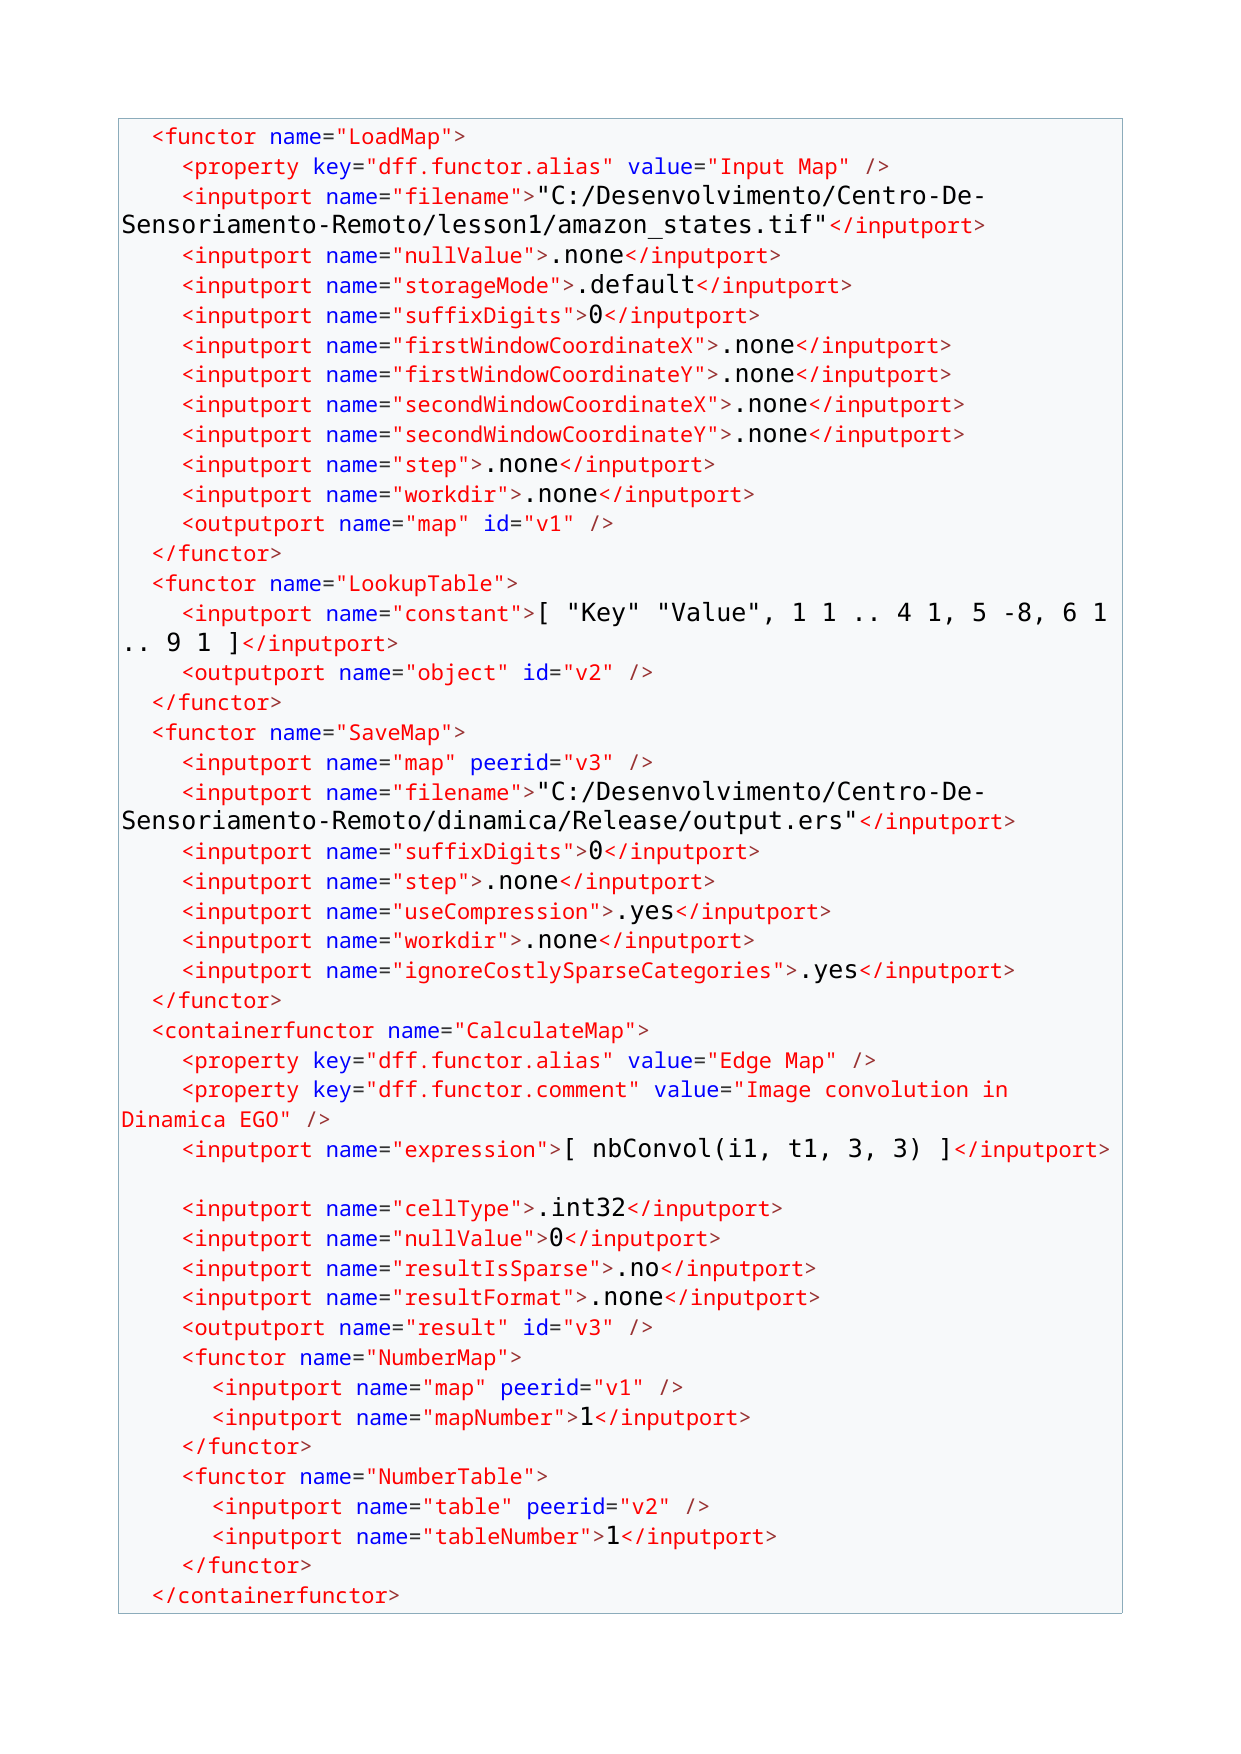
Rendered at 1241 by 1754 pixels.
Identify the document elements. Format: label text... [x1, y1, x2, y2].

table_header <functor name="LoadMap"> <property key="dff.functor.alias" value="Input Map" /> <inputport name="filename">"C:/Desenvolvimento/Centro-De-Sensoriamento-Remoto/lesson1/amazon_states.tif"</inputport> <inputport name="nullValue">.none</inputport> <inputport name="storageMode">.default</inputport> <inputport name="suffixDigits">0</inputport> <inputport name="firstWindowCoordinateX">.none</inputport> <inputport name="firstWindowCoordinateY">.none</inputport> <inputport name="secondWindowCoordinateX">.none</inputport> <inputport name="secondWindowCoordinateY">.none</inputport> <inputport name="step">.none</inputport> <inputport name="workdir">.none</inputport> <outputport name="map" id="v1" /> </functor> <functor name="LookupTable"> <inputport name="constant">[ "Key" "Value", 1 1 .. 4 1, 5 -8, 6 1 .. 9 1 ]</inputport> <outputport name="object" id="v2" /> </functor> <functor name="SaveMap"> <inputport name="map" peerid="v3" /> <inputport name="filename">"C:/Desenvolvimento/Centro-De-Sensoriamento-Remoto/dinamica/Release/output.ers"</inputport> <inputport name="suffixDigits">0</inputport> <inputport name="step">.none</inputport> <inputport name="useCompression">.yes</inputport> <inputport name="workdir">.none</inputport> <inputport name="ignoreCostlySparseCategories">.yes</inputport> </functor> <containerfunctor name="CalculateMap"> <property key="dff.functor.alias" value="Edge Map" /> <property key="dff.functor.comment" value="Image convolution in Dinamica EGO" /> <inputport name="expression">[ nbConvol(i1, t1, 3, 3) ]</inputport> <inputport name="cellType">.int32</inputport> <inputport name="nullValue">0</inputport> <inputport name="resultIsSparse">.no</inputport> <inputport name="resultFormat">.none</inputport> <outputport name="result" id="v3" /> <functor name="NumberMap"> <inputport name="map" peerid="v1" /> <inputport name="mapNumber">1</inputport> </functor> <functor name="NumberTable"> <inputport name="table" peerid="v2" /> <inputport name="tableNumber">1</inputport> </functor> </containerfunctor> [119, 119, 1122, 1613]
